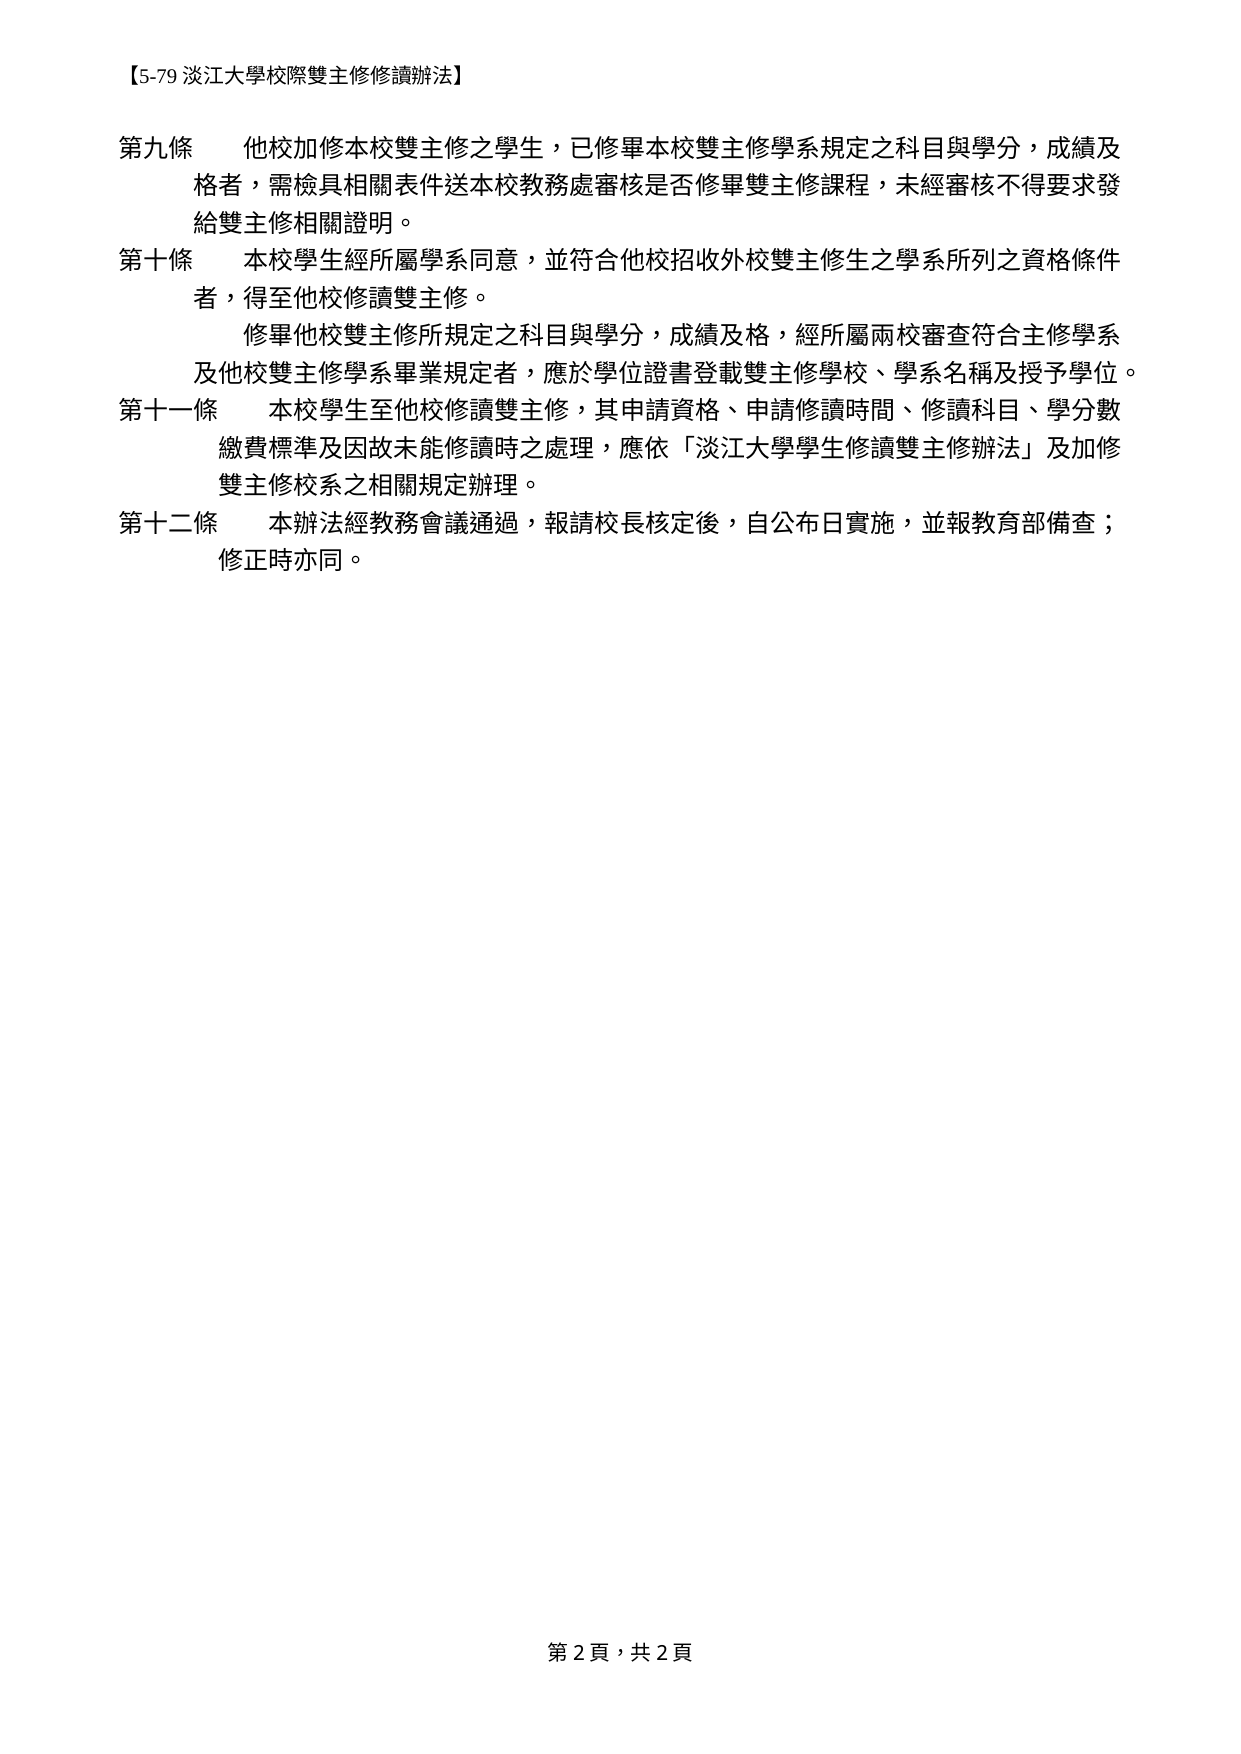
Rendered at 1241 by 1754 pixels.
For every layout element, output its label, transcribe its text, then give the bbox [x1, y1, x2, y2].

text 第十一條 本校學生至他校修讀雙主修，其申請資格、申請修讀時間、修讀科目、學分數、繳費標準及因故未能修讀時之處理，應依「淡江大學學生修讀雙主修辦法」及加修雙主修校系之相關規定辦理。 [118, 389, 1124, 502]
text 第十條 本校學生經所屬學系同意，並符合他校招收外校雙主修生之學系所列之資格條件者，得至他校修讀雙主修。 [118, 239, 1124, 314]
text 修畢他校雙主修所規定之科目與學分，成績及格，經所屬兩校審查符合主修學系及他校雙主修學系畢業規定者，應於學位證書登載雙主修學校、學系名稱及授予學位。 [193, 314, 1122, 389]
text 第十二條 本辦法經教務會議通過，報請校長核定後，自公布日實施，並報教育部備查；修正時亦同。 [118, 502, 1124, 577]
text 第九條 他校加修本校雙主修之學生，已修畢本校雙主修學系規定之科目與學分，成績及格者，需檢具相關表件送本校教務處審核是否修畢雙主修課程，未經審核不得要求發給雙主修相關證明。 [118, 127, 1124, 239]
